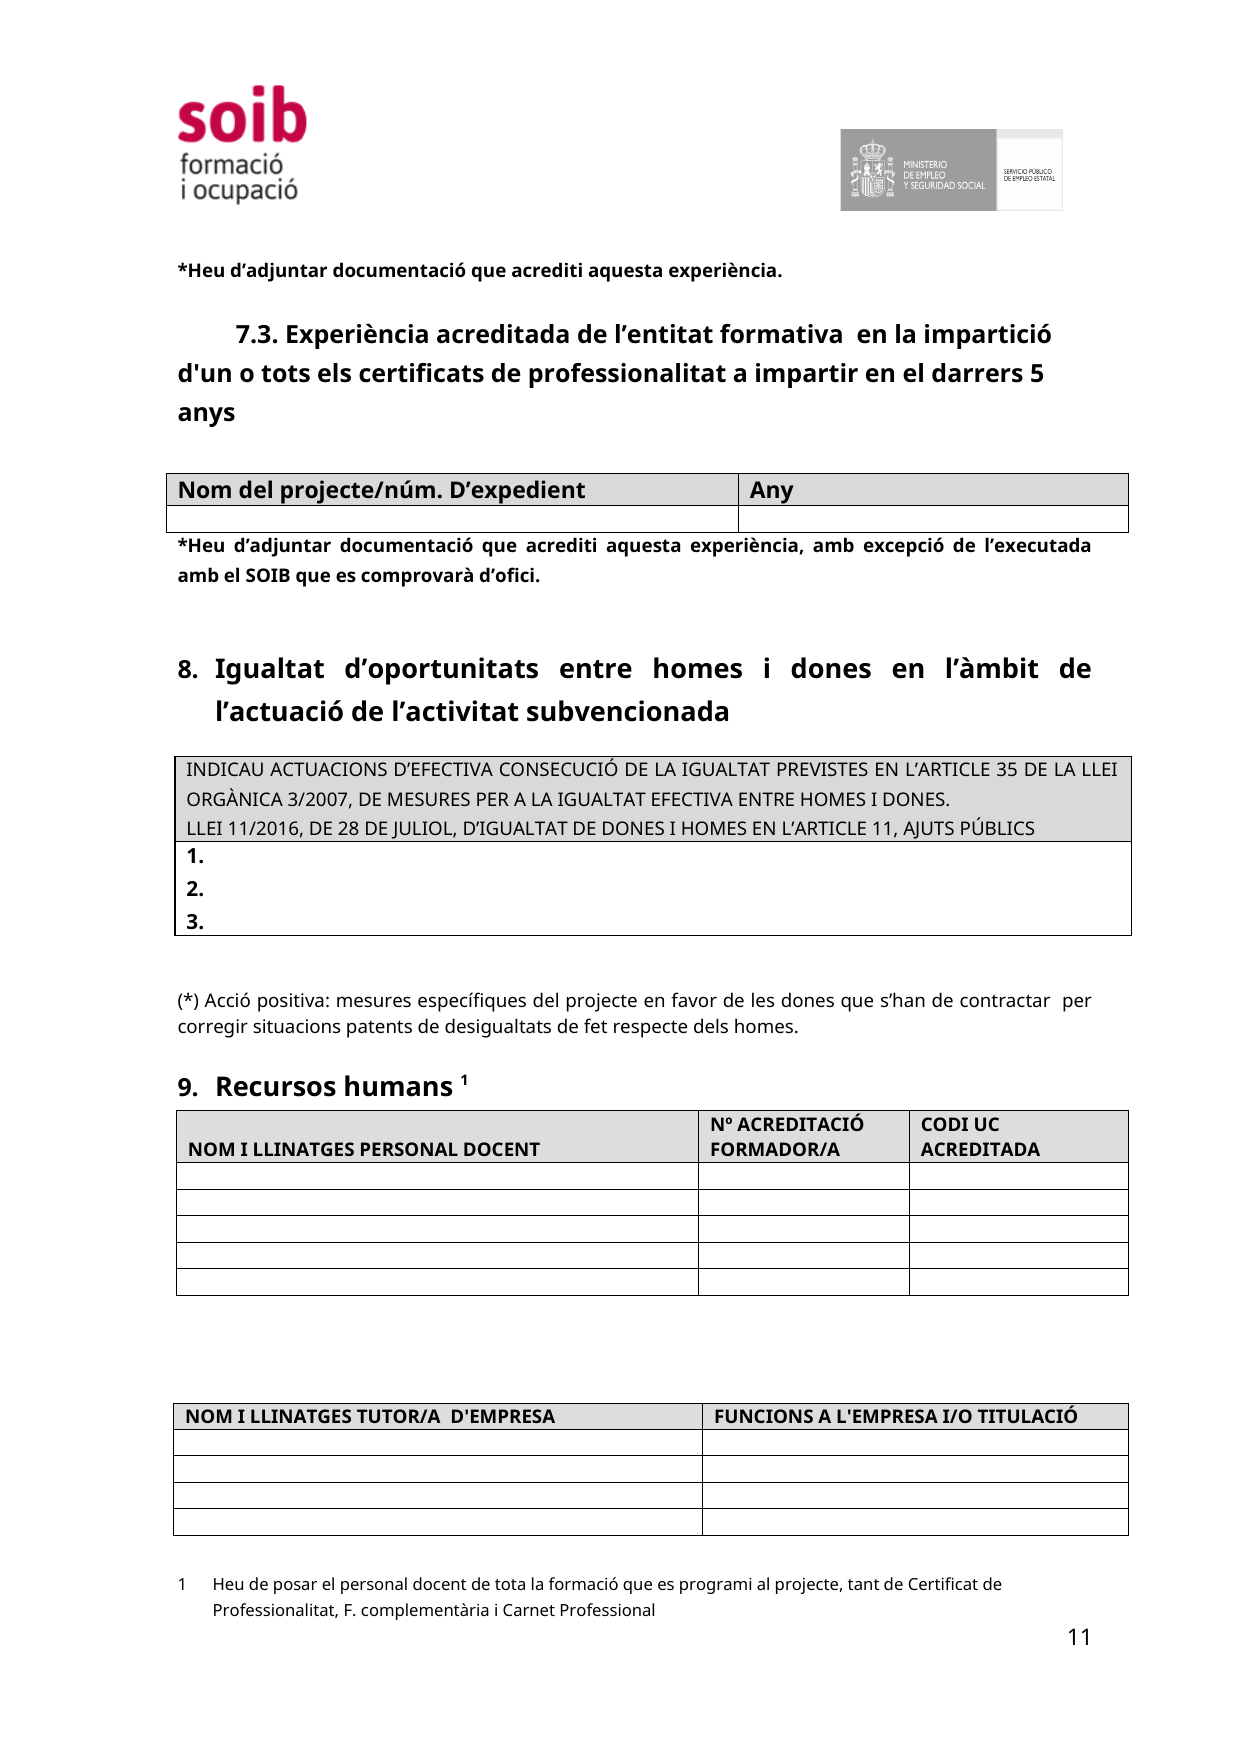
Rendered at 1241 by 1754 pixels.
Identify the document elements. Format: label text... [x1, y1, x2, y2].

table_cell [174, 1456, 702, 1482]
table_header CODI UC ACREDITADA [910, 1111, 1128, 1162]
table_cell 1. 2. 3. [176, 842, 1131, 935]
table_cell [699, 1216, 909, 1242]
table_cell [703, 1483, 1128, 1508]
table_cell [174, 1483, 702, 1508]
table_cell [174, 1509, 702, 1535]
table_cell [739, 506, 1128, 532]
table_header Nº ACREDITACIÓ FORMADOR/A [699, 1111, 909, 1162]
text *Heu d’adjuntar documentació que acrediti aquesta experiència. [177, 258, 1093, 283]
table_cell [699, 1190, 909, 1215]
table_cell [910, 1163, 1128, 1189]
table_cell [177, 1243, 698, 1268]
table_header NOM I LLINATGES TUTOR/A D'EMPRESA [174, 1404, 702, 1429]
table_cell [910, 1216, 1128, 1242]
list Recursos humans [177, 1068, 1093, 1104]
table_header INDICAU ACTUACIONS D’EFECTIVA CONSECUCIÓ DE LA IGUALTAT PREVISTES EN L’ARTICLE 35 DE LA LLEI ORGÀNICA 3/2007, DE MESURES PER A LA IGUALTAT EFECTIVA ENTRE HOMES I DONES. LLEI 11/2016, DE 28 DE JULIOL, D’IGUALTAT DE DONES I HOMES EN L’ARTICLE 11, AJUTS PÚBLICS [176, 757, 1131, 841]
table_cell [177, 1269, 698, 1294]
table_header Nom del projecte/núm. D’expedient [167, 474, 738, 505]
list Heu de posar el personal docent de tota la formació que es programi al projecte, tant de Certificat de Professionalitat, F. complementària i Carnet Professional [177, 1572, 1093, 1621]
table_cell [703, 1456, 1128, 1482]
table_cell [167, 506, 738, 532]
table_cell [177, 1163, 698, 1189]
table_cell [699, 1163, 909, 1189]
table_header FUNCIONS A L'EMPRESA I/O TITULACIÓ [703, 1404, 1128, 1429]
text (*) Acció positiva: mesures específiques del projecte en favor de les dones que s’han de contractar per corregir situacions patents de desigualtats de fet respecte dels homes. [177, 987, 1093, 1038]
table_cell [174, 1430, 702, 1455]
picture [176, 84, 309, 211]
list 7.3. Experiència acreditada de l’entitat formativa en la impartició d'un o tots els certificats de professionalitat a impartir en el darrers 5 anys [177, 316, 1093, 429]
table_cell [699, 1269, 909, 1294]
table_cell [177, 1216, 698, 1242]
text *Heu d’adjuntar documentació que acrediti aquesta experiència, amb excepció de l’executada amb el SOIB que es comprovarà d’ofici. [177, 533, 1093, 588]
table_cell [703, 1430, 1128, 1455]
table_cell [910, 1269, 1128, 1294]
table_header NOM I LLINATGES PERSONAL DOCENT [177, 1111, 698, 1162]
table_cell [910, 1190, 1128, 1215]
table_cell [910, 1243, 1128, 1268]
table_cell [703, 1509, 1128, 1535]
table_header Any [739, 474, 1128, 505]
table_cell [699, 1243, 909, 1268]
table_cell [177, 1190, 698, 1215]
list Igualtat d’oportunitats entre homes i dones en l’àmbit de l’actuació de l’activitat subvencionada [177, 650, 1093, 729]
